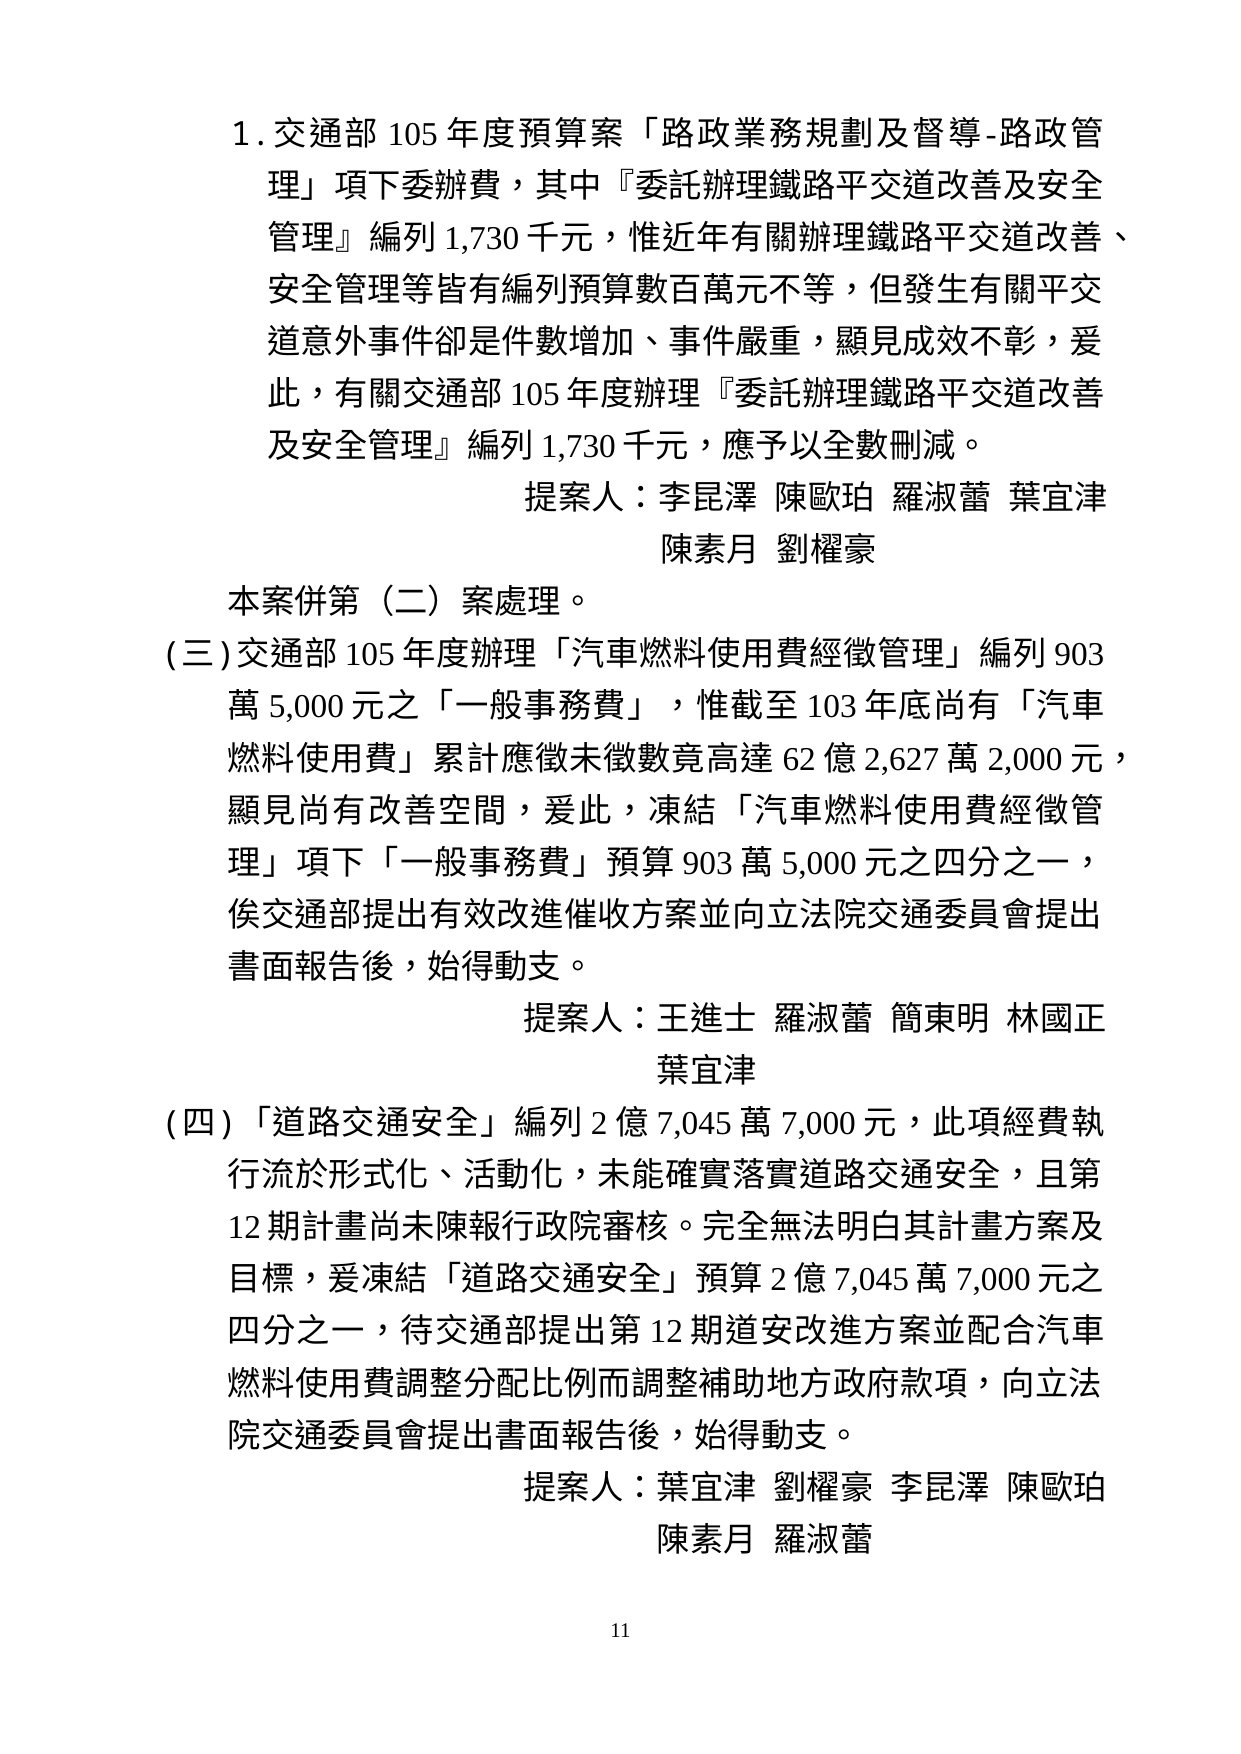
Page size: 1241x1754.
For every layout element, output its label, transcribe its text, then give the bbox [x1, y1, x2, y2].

text 提案人：王進士 羅淑蕾 簡東明 林國正葉宜津 [523, 989, 1117, 1093]
text (三)交通部105年度辦理「汽車燃料使用費經徵管理」編列903萬5,000元之「一般事務費」，惟截至103年底尚有「汽車燃料使用費」累計應徵未徵數竟高達62億2,627萬2,000元，顯見尚有改善空間，爰此，凍結「汽車燃料使用費經徵管理」項下「一般事務費」預算903萬5,000元之四分之一，俟交通部提出有效改進催收方案並向立法院交通委員會提出書面報告後，始得動支。 [161, 624, 1104, 989]
text 本案併第（二）案處理。 [228, 572, 1104, 624]
text 提案人：李昆澤 陳歐珀 羅淑蕾 葉宜津 陳素月 劉櫂豪 [524, 468, 1119, 572]
text 提案人：葉宜津 劉櫂豪 李昆澤 陳歐珀陳素月 羅淑蕾 [523, 1457, 1117, 1562]
text (四)「道路交通安全」編列2億7,045萬7,000元，此項經費執行流於形式化、活動化，未能確實落實道路交通安全，且第12期計畫尚未陳報行政院審核。完全無法明白其計畫方案及目標，爰凍結「道路交通安全」預算2億7,045萬7,000元之四分之一，待交通部提出第12期道安改進方案並配合汽車燃料使用費調整分配比例而調整補助地方政府款項，向立法院交通委員會提出書面報告後，始得動支。 [161, 1093, 1104, 1457]
text 1.交通部105年度預算案「路政業務規劃及督導-路政管理」項下委辦費，其中『委託辦理鐵路平交道改善及安全管理』編列1,730千元，惟近年有關辦理鐵路平交道改善、安全管理等皆有編列預算數百萬元不等，但發生有關平交道意外事件卻是件數增加、事件嚴重，顯見成效不彰，爰此，有關交通部105年度辦理『委託辦理鐵路平交道改善及安全管理』編列1,730千元，應予以全數刪減。 [231, 103, 1104, 468]
